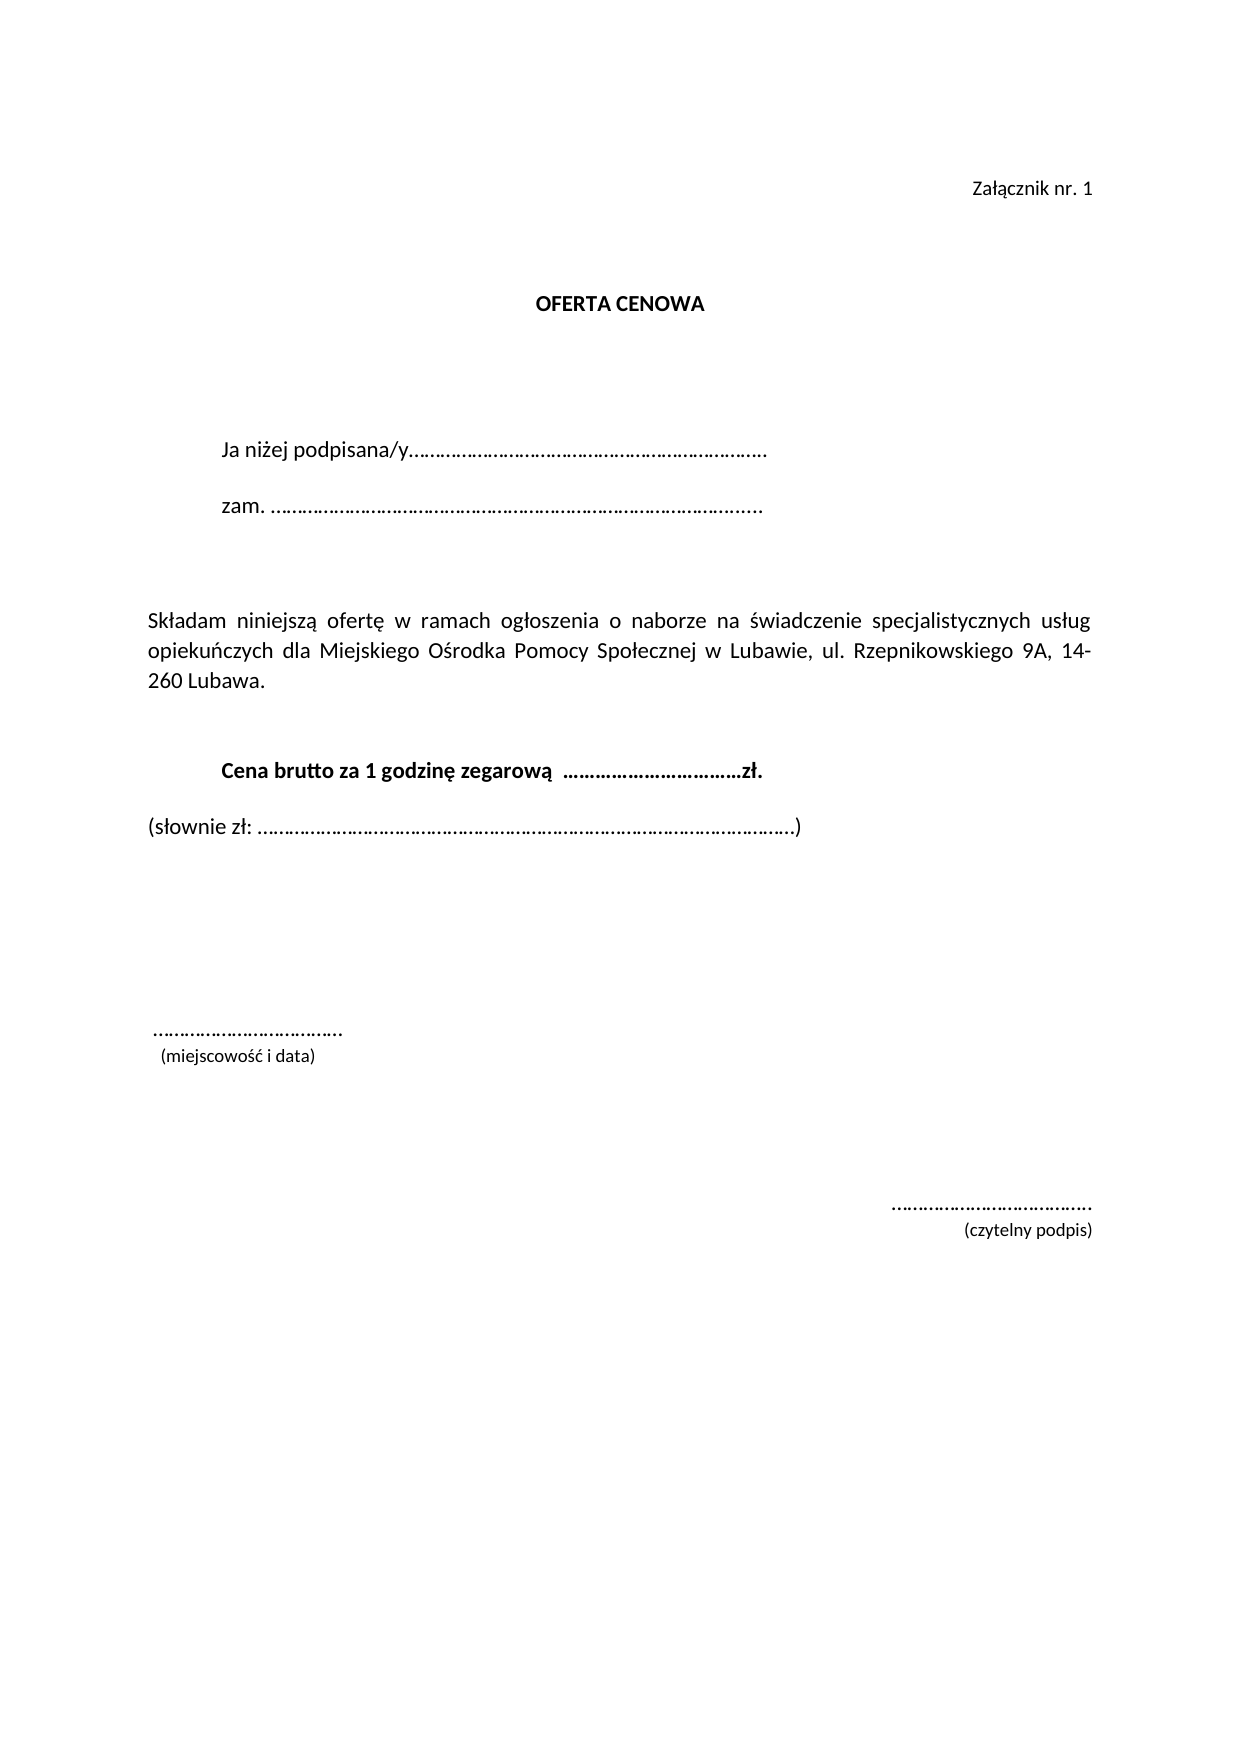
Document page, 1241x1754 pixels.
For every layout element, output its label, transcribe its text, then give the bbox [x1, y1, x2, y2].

text OFERTA CENOWA [148, 289, 1093, 317]
text Składam niniejszą ofertę w ramach ogłoszenia o naborze na świadczenie specjalistycznych usług opiekuńczych dla Miejskiego Ośrodka Pomocy Społecznej w Lubawie, ul. Rzepnikowskiego 9A, 14- 260 Lubawa. [148, 607, 1093, 694]
text (miejscowość i data) [148, 1044, 1093, 1067]
text Cena brutto za 1 godzinę zegarową ……………………………zł. [148, 756, 1093, 784]
text Ja niżej podpisana/y………………………………………………………….. [148, 435, 1093, 463]
text zam. ……………………………………………………………………………...... [148, 491, 1093, 519]
text (czytelny podpis) [148, 1218, 1093, 1241]
text Załącznik nr. 1 [148, 175, 1093, 200]
text (słownie zł: …………………………………………………………………………………………) [148, 812, 1093, 840]
text ……………………………… [148, 1014, 1093, 1042]
text ……………………………….. [148, 1188, 1093, 1216]
